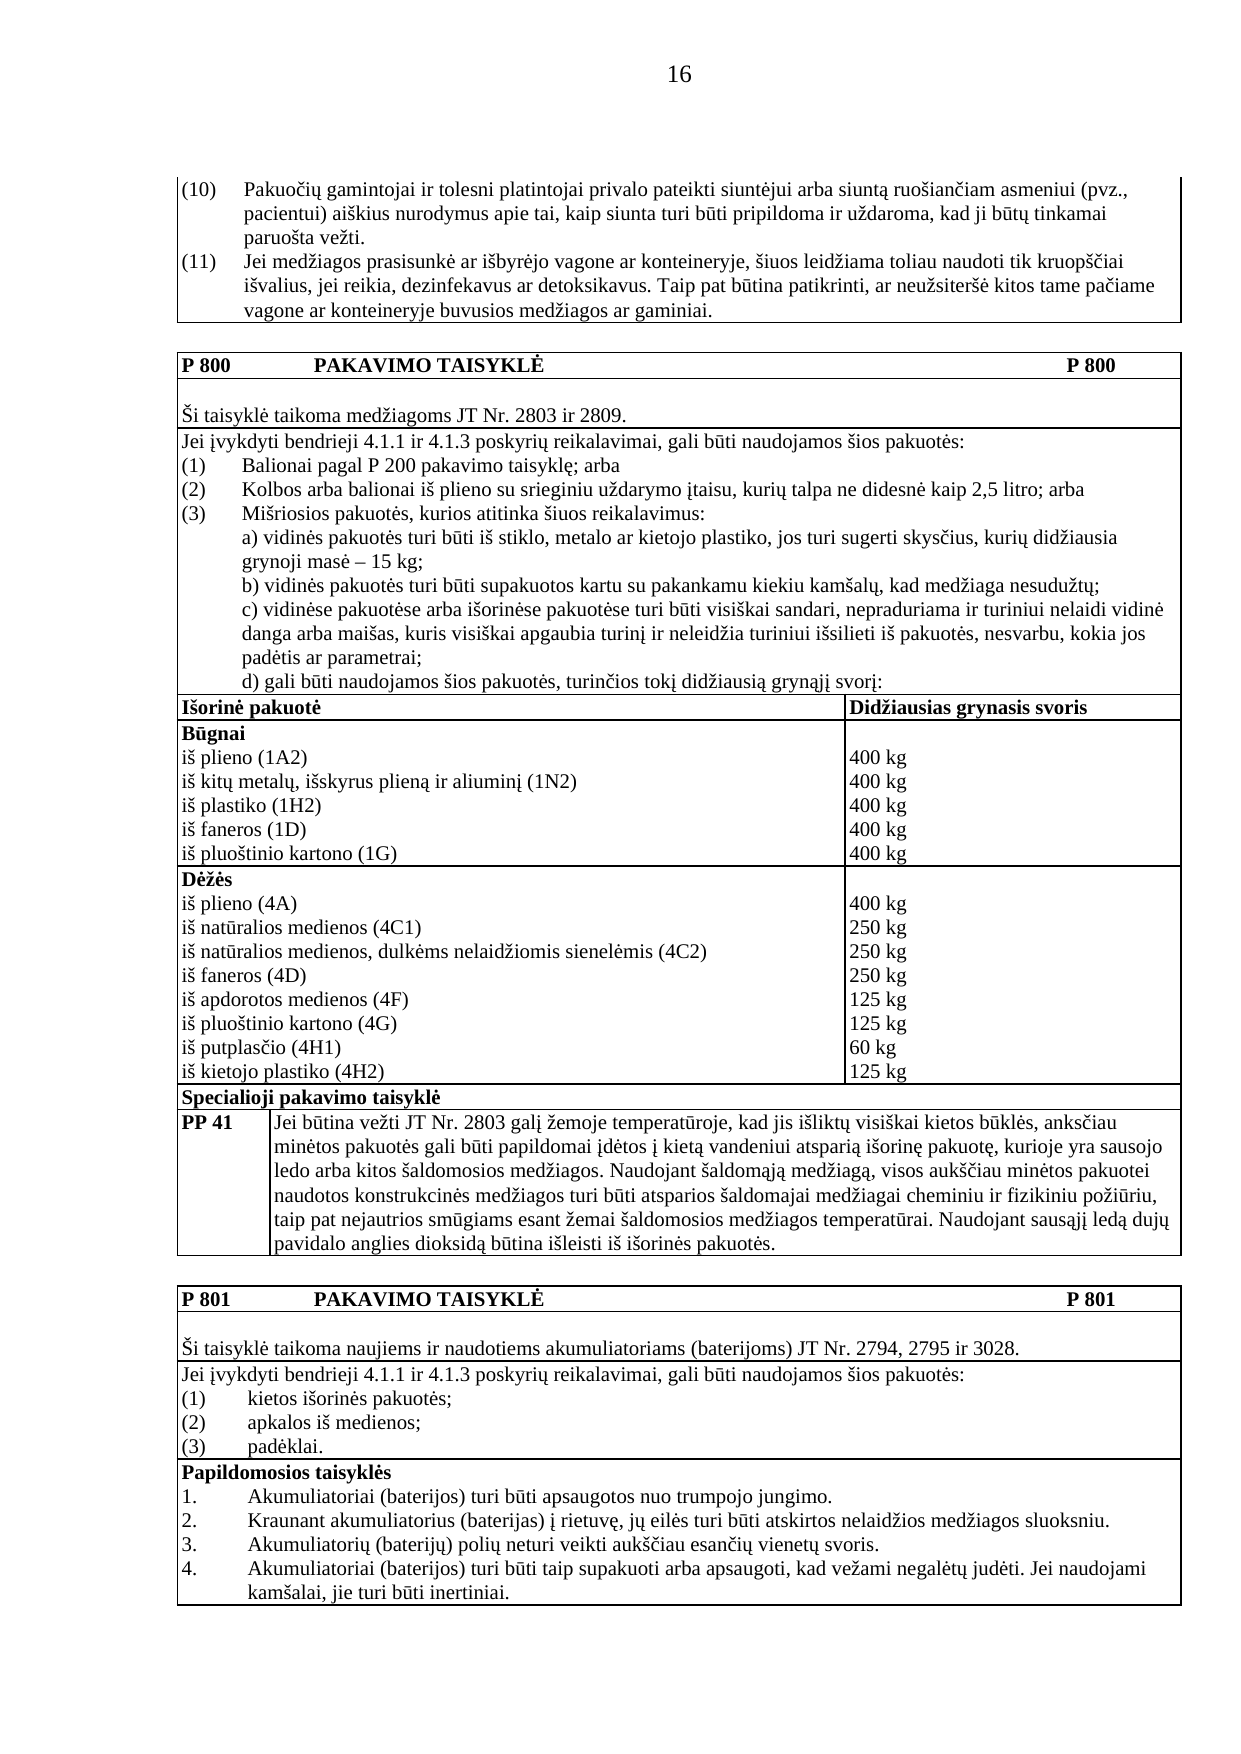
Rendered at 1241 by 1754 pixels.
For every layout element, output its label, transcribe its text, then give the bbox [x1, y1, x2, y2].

table_cell [178, 597, 237, 669]
table_cell [233, 573, 237, 597]
table_cell 4. [178, 1556, 243, 1604]
table_cell (2) [239, 1410, 243, 1434]
table_cell (2) [233, 477, 237, 501]
table_cell (11) [178, 249, 239, 322]
table_cell PP 41 [178, 1110, 269, 1255]
table_cell 2. [239, 1508, 243, 1532]
table_cell 1. [239, 1484, 243, 1508]
table_cell [178, 525, 237, 573]
table_cell (10) [178, 177, 239, 249]
table_cell 3. [239, 1532, 243, 1556]
table_cell (3) [239, 1434, 243, 1458]
table_cell (3) [233, 501, 237, 525]
table_cell (1) [233, 453, 237, 477]
table_cell (1) [239, 1386, 243, 1410]
table_cell [233, 669, 237, 693]
